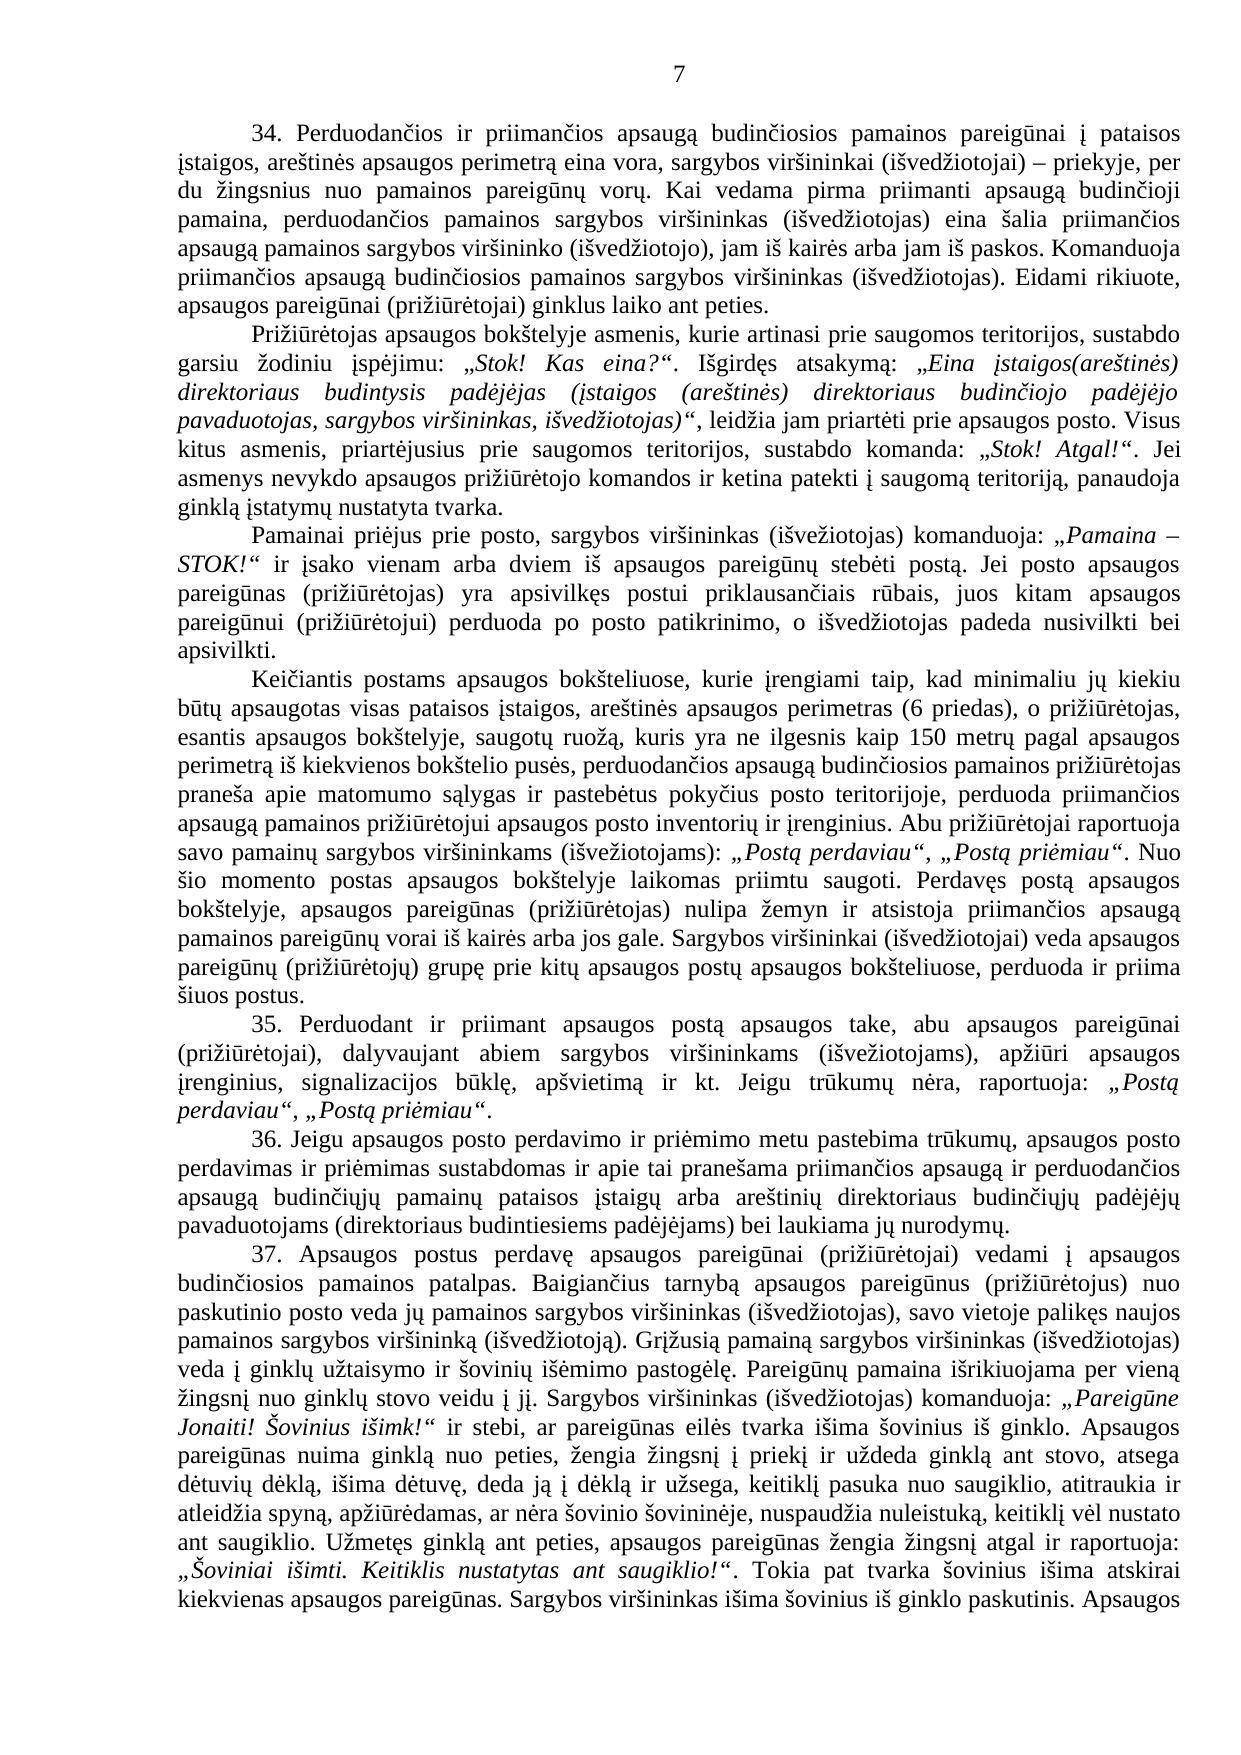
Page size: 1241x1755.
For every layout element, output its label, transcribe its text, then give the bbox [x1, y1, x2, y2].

text Keičiantis postams apsaugos bokšteliuose, kurie įrengiami taip, kad minimaliu jų kiekiu būtų apsaugotas visas pataisos įstaigos, areštinės apsaugos perimetras (6 priedas), o prižiūrėtojas, esantis apsaugos bokštelyje, saugotų ruožą, kuris yra ne ilgesnis kaip 150 metrų pagal apsaugos perimetrą iš kiekvienos bokštelio pusės, perduodančios apsaugą budinčiosios pamainos prižiūrėtojas praneša apie matomumo sąlygas ir pastebėtus pokyčius posto teritorijoje, perduoda priimančios apsaugą pamainos prižiūrėtojui apsaugos posto inventorių ir įrenginius. Abu prižiūrėtojai raportuoja savo pamainų sargybos viršininkams (išvežiotojams): „Postą perdaviau“, „Postą priėmiau“. Nuo šio momento postas apsaugos bokštelyje laikomas priimtu saugoti. Perdavęs postą apsaugos bokštelyje, apsaugos pareigūnas (prižiūrėtojas) nulipa žemyn ir atsistoja priimančios apsaugą pamainos pareigūnų vorai iš kairės arba jos gale. Sargybos viršininkai (išvedžiotojai) veda apsaugos pareigūnų (prižiūrėtojų) grupę prie kitų apsaugos postų apsaugos bokšteliuose, perduoda ir priima šiuos postus. [177, 664, 1181, 1009]
text 34. Perduodančios ir priimančios apsaugą budinčiosios pamainos pareigūnai į pataisos įstaigos, areštinės apsaugos perimetrą eina vora, sargybos viršininkai (išvedžiotojai) – priekyje, per du žingsnius nuo pamainos pareigūnų vorų. Kai vedama pirma priimanti apsaugą budinčioji pamaina, perduodančios pamainos sargybos viršininkas (išvedžiotojas) eina šalia priimančios apsaugą pamainos sargybos viršininko (išvedžiotojo), jam iš kairės arba jam iš paskos. Komanduoja priimančios apsaugą budinčiosios pamainos sargybos viršininkas (išvedžiotojas). Eidami rikiuote, apsaugos pareigūnai (prižiūrėtojai) ginklus laiko ant peties. [177, 118, 1181, 319]
text Prižiūrėtojas apsaugos bokštelyje asmenis, kurie artinasi prie saugomos teritorijos, sustabdo garsiu žodiniu įspėjimu: „Stok! Kas eina?“. Išgirdęs atsakymą: „Eina įstaigos(areštinės) direktoriaus budintysis padėjėjas (įstaigos (areštinės) direktoriaus budinčiojo padėjėjo pavaduotojas, sargybos viršininkas, išvedžiotojas)“, leidžia jam priartėti prie apsaugos posto. Visus kitus asmenis, priartėjusius prie saugomos teritorijos, sustabdo komanda: „Stok! Atgal!“. Jei asmenys nevykdo apsaugos prižiūrėtojo komandos ir ketina patekti į saugomą teritoriją, panaudoja ginklą įstatymų nustatyta tvarka. [177, 319, 1181, 521]
text Pamainai priėjus prie posto, sargybos viršininkas (išvežiotojas) komanduoja: „Pamaina – STOK!“ ir įsako vienam arba dviem iš apsaugos pareigūnų stebėti postą. Jei posto apsaugos pareigūnas (prižiūrėtojas) yra apsivilkęs postui priklausančiais rūbais, juos kitam apsaugos pareigūnui (prižiūrėtojui) perduoda po posto patikrinimo, o išvedžiotojas padeda nusivilkti bei apsivilkti. [177, 521, 1181, 664]
text 36. Jeigu apsaugos posto perdavimo ir priėmimo metu pastebima trūkumų, apsaugos posto perdavimas ir priėmimas sustabdomas ir apie tai pranešama priimančios apsaugą ir perduodančios apsaugą budinčiųjų pamainų pataisos įstaigų arba areštinių direktoriaus budinčiųjų padėjėjų pavaduotojams (direktoriaus budintiesiems padėjėjams) bei laukiama jų nurodymų. [177, 1124, 1181, 1239]
text 37. Apsaugos postus perdavę apsaugos pareigūnai (prižiūrėtojai) vedami į apsaugos budinčiosios pamainos patalpas. Baigiančius tarnybą apsaugos pareigūnus (prižiūrėtojus) nuo paskutinio posto veda jų pamainos sargybos viršininkas (išvedžiotojas), savo vietoje palikęs naujos pamainos sargybos viršininką (išvedžiotoją). Grįžusią pamainą sargybos viršininkas (išvedžiotojas) veda į ginklų užtaisymo ir šovinių išėmimo pastogėlę. Pareigūnų pamaina išrikiuojama per vieną žingsnį nuo ginklų stovo veidu į jį. Sargybos viršininkas (išvedžiotojas) komanduoja: „Pareigūne Jonaiti! Šovinius išimk!“ ir stebi, ar pareigūnas eilės tvarka išima šovinius iš ginklo. Apsaugos pareigūnas nuima ginklą nuo peties, žengia žingsnį į priekį ir uždeda ginklą ant stovo, atsega dėtuvių dėklą, išima dėtuvę, deda ją į dėklą ir užsega, keitiklį pasuka nuo saugiklio, atitraukia ir atleidžia spyną, apžiūrėdamas, ar nėra šovinio šovininėje, nuspaudžia nuleistuką, keitiklį vėl nustato ant saugiklio. Užmetęs ginklą ant peties, apsaugos pareigūnas žengia žingsnį atgal ir raportuoja: „Šoviniai išimti. Keitiklis nustatytas ant saugiklio!“. Tokia pat tvarka šovinius išima atskirai kiekvienas apsaugos pareigūnas. Sargybos viršininkas išima šovinius iš ginklo paskutinis. Apsaugos [177, 1239, 1181, 1613]
text 35. Perduodant ir priimant apsaugos postą apsaugos take, abu apsaugos pareigūnai (prižiūrėtojai), dalyvaujant abiem sargybos viršininkams (išvežiotojams), apžiūri apsaugos įrenginius, signalizacijos būklę, apšvietimą ir kt. Jeigu trūkumų nėra, raportuoja: „Postą perdaviau“, „Postą priėmiau“. [177, 1009, 1181, 1124]
